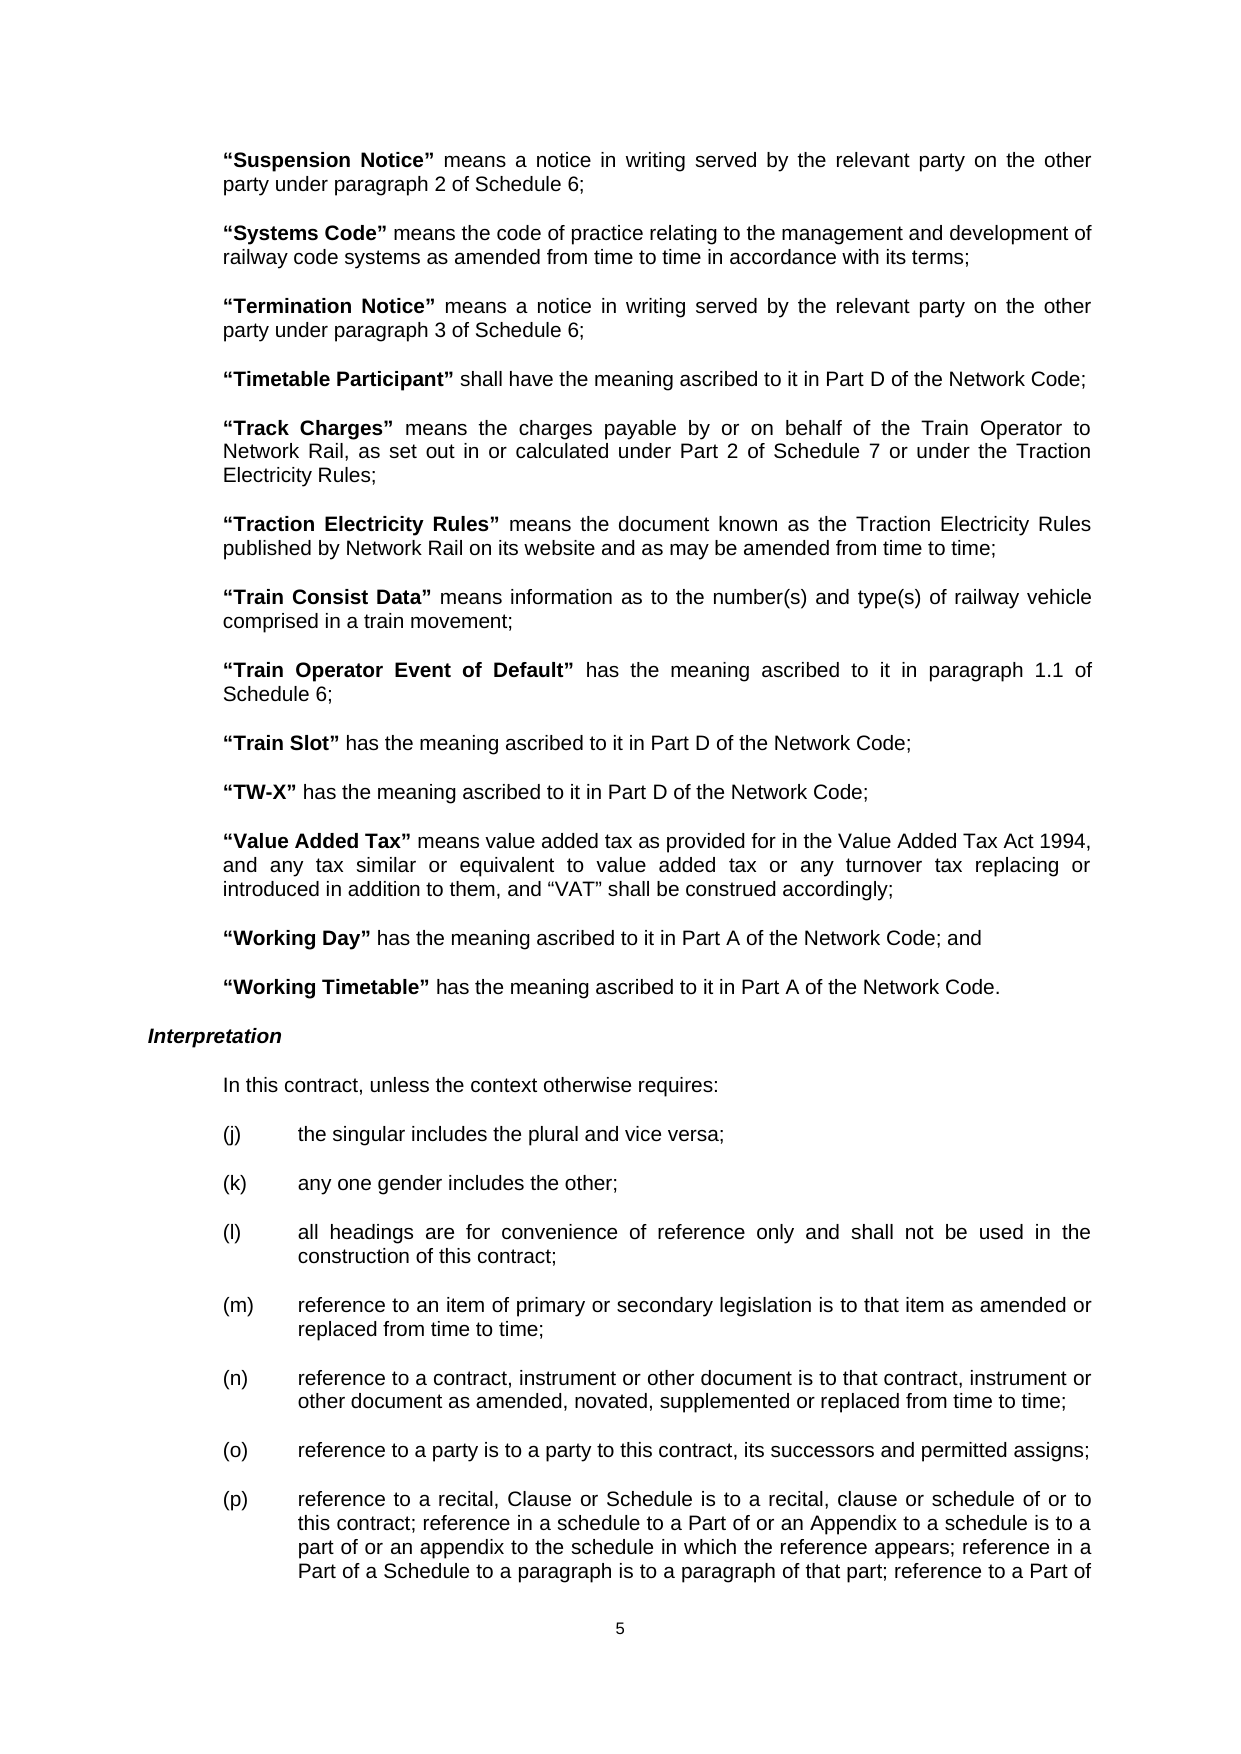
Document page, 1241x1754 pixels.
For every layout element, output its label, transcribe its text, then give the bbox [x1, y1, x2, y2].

text “Suspension Notice” means a notice in writing served by the relevant party on the other party under paragraph 2 of Schedule 6; [223, 148, 1093, 196]
subtitle reference to a recital, Clause or Schedule is to a recital, clause or schedule of or to this contract; reference in a schedule to a Part of or an Appendix to a schedule is to a part of or an appendix to the schedule in which the reference appears; reference in a Part of a Schedule to a paragraph is to a paragraph of that part; reference to a Part of [223, 1487, 1093, 1583]
text “TW-X” has the meaning ascribed to it in Part D of the Network Code; [223, 780, 1093, 804]
text “Termination Notice” means a notice in writing served by the relevant party on the other party under paragraph 3 of Schedule 6; [223, 293, 1093, 341]
text “Track Charges” means the charges payable by or on behalf of the Train Operator to Network Rail, as set out in or calculated under Part 2 of Schedule 7 or under the Traction Electricity Rules; [223, 415, 1093, 487]
text “Train Operator Event of Default” has the meaning ascribed to it in paragraph 1.1 of Schedule 6; [223, 658, 1093, 706]
text “Working Day” has the meaning ascribed to it in Part A of the Network Code; and [223, 926, 1093, 950]
subtitle the singular includes the plural and vice versa; [223, 1122, 1093, 1146]
text “Train Slot” has the meaning ascribed to it in Part D of the Network Code; [223, 731, 1093, 755]
subtitle Interpretation [148, 1024, 1093, 1048]
text “Timetable Participant” shall have the meaning ascribed to it in Part D of the Network Code; [223, 366, 1093, 390]
subtitle all headings are for convenience of reference only and shall not be used in the construction of this contract; [223, 1219, 1093, 1267]
text “Traction Electricity Rules” means the document known as the Traction Electricity Rules published by Network Rail on its website and as may be amended from time to time; [223, 512, 1093, 560]
subtitle any one gender includes the other; [223, 1171, 1093, 1194]
text In this contract, unless the context otherwise requires: [223, 1073, 1093, 1097]
text “Train Consist Data” means information as to the number(s) and type(s) of railway vehicle comprised in a train movement; [223, 585, 1093, 633]
subtitle reference to a party is to a party to this contract, its successors and permitted assigns; [223, 1438, 1093, 1462]
text “Value Added Tax” means value added tax as provided for in the Value Added Tax Act 1994, and any tax similar or equivalent to value added tax or any turnover tax replacing or introduced in addition to them, and “VAT” shall be construed accordingly; [223, 829, 1093, 901]
subtitle reference to an item of primary or secondary legislation is to that item as amended or replaced from time to time; [223, 1292, 1093, 1340]
subtitle reference to a contract, instrument or other document is to that contract, instrument or other document as amended, novated, supplemented or replaced from time to time; [223, 1365, 1093, 1413]
text “Systems Code” means the code of practice relating to the management and development of railway code systems as amended from time to time in accordance with its terms; [223, 221, 1093, 268]
text “Working Timetable” has the meaning ascribed to it in Part A of the Network Code. [223, 975, 1093, 999]
